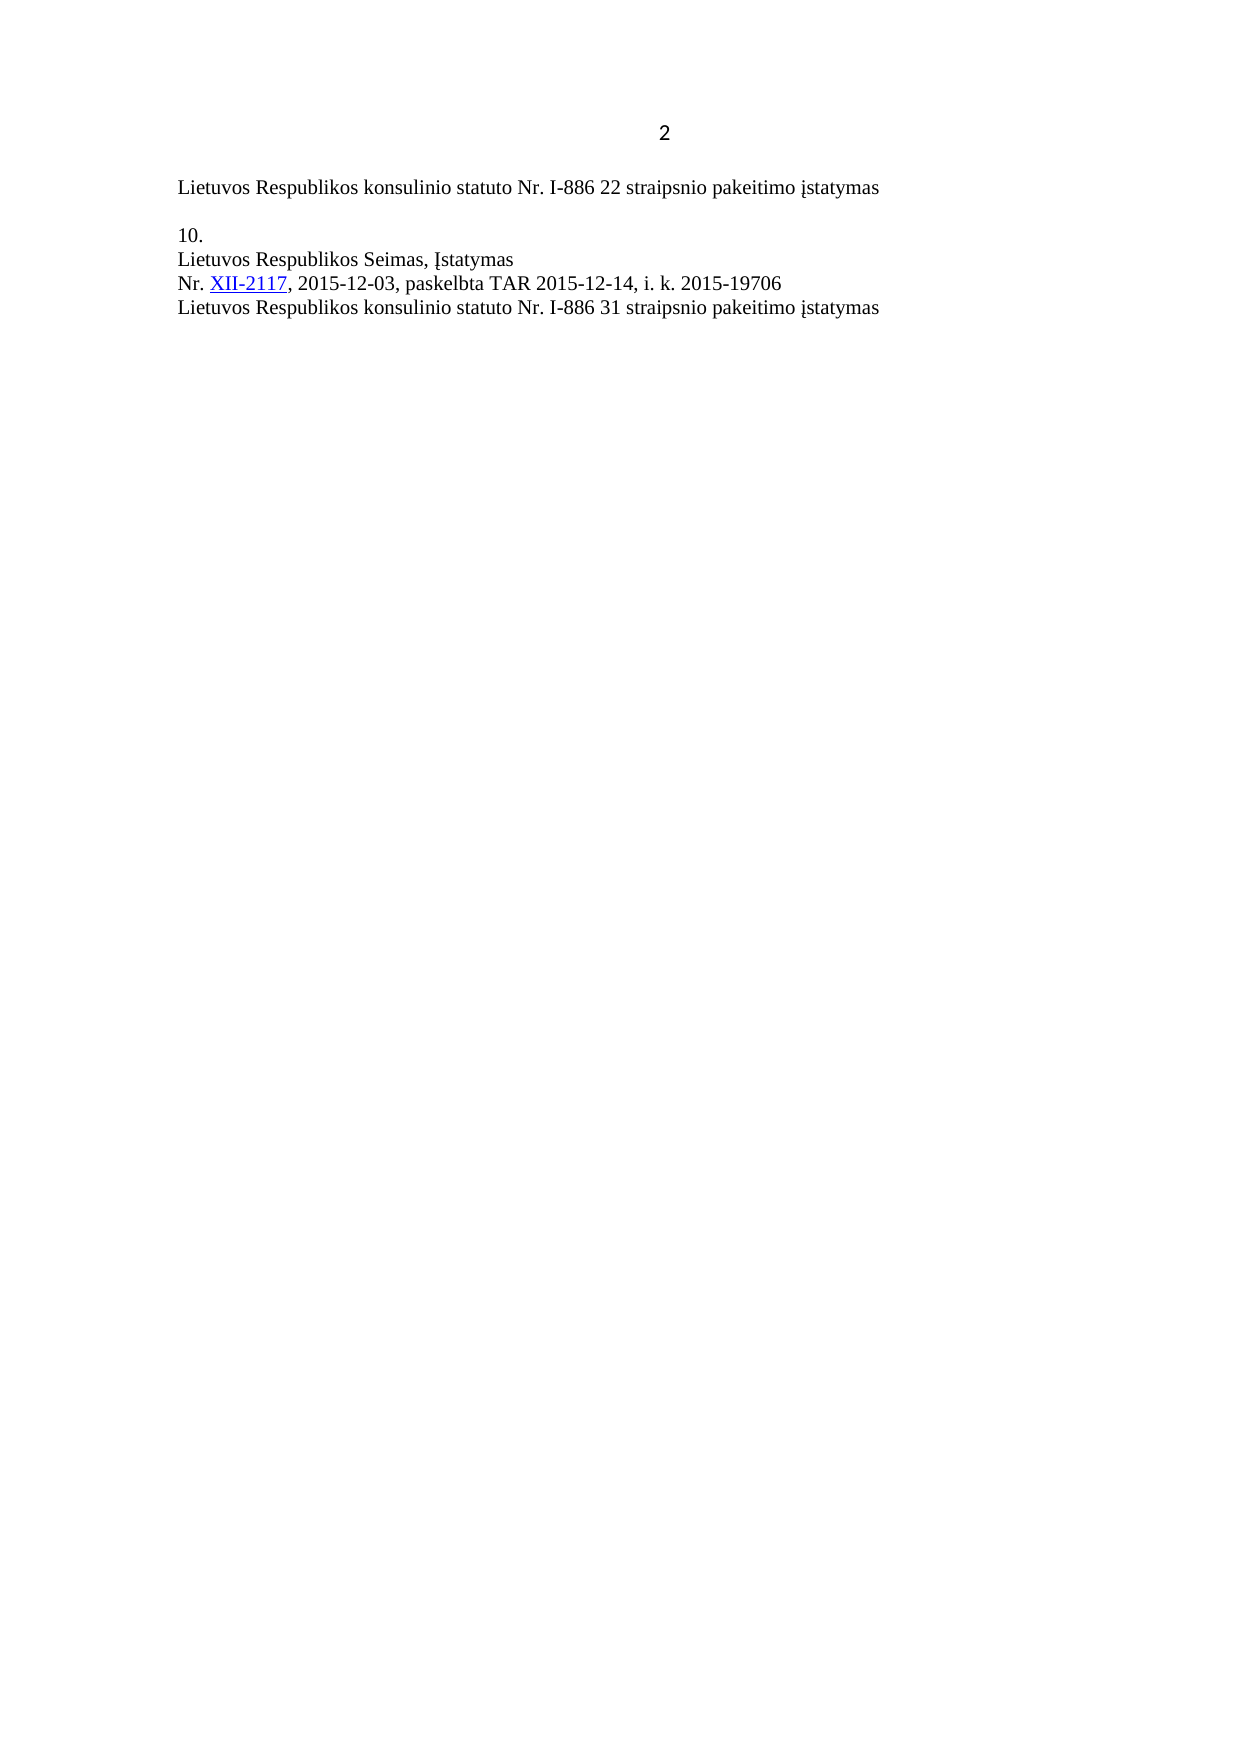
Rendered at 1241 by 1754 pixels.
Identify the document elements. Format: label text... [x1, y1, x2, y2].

text Nr. XII-2117, 2015-12-03, paskelbta TAR 2015-12-14, i. k. 2015-19706 [177, 271, 1152, 295]
text Lietuvos Respublikos Seimas, Įstatymas [177, 247, 1152, 271]
text Lietuvos Respublikos konsulinio statuto Nr. I-886 22 straipsnio pakeitimo įstatymas [177, 175, 1152, 199]
text 10. [177, 223, 1152, 247]
text Lietuvos Respublikos konsulinio statuto Nr. I-886 31 straipsnio pakeitimo įstatymas [177, 295, 1152, 319]
